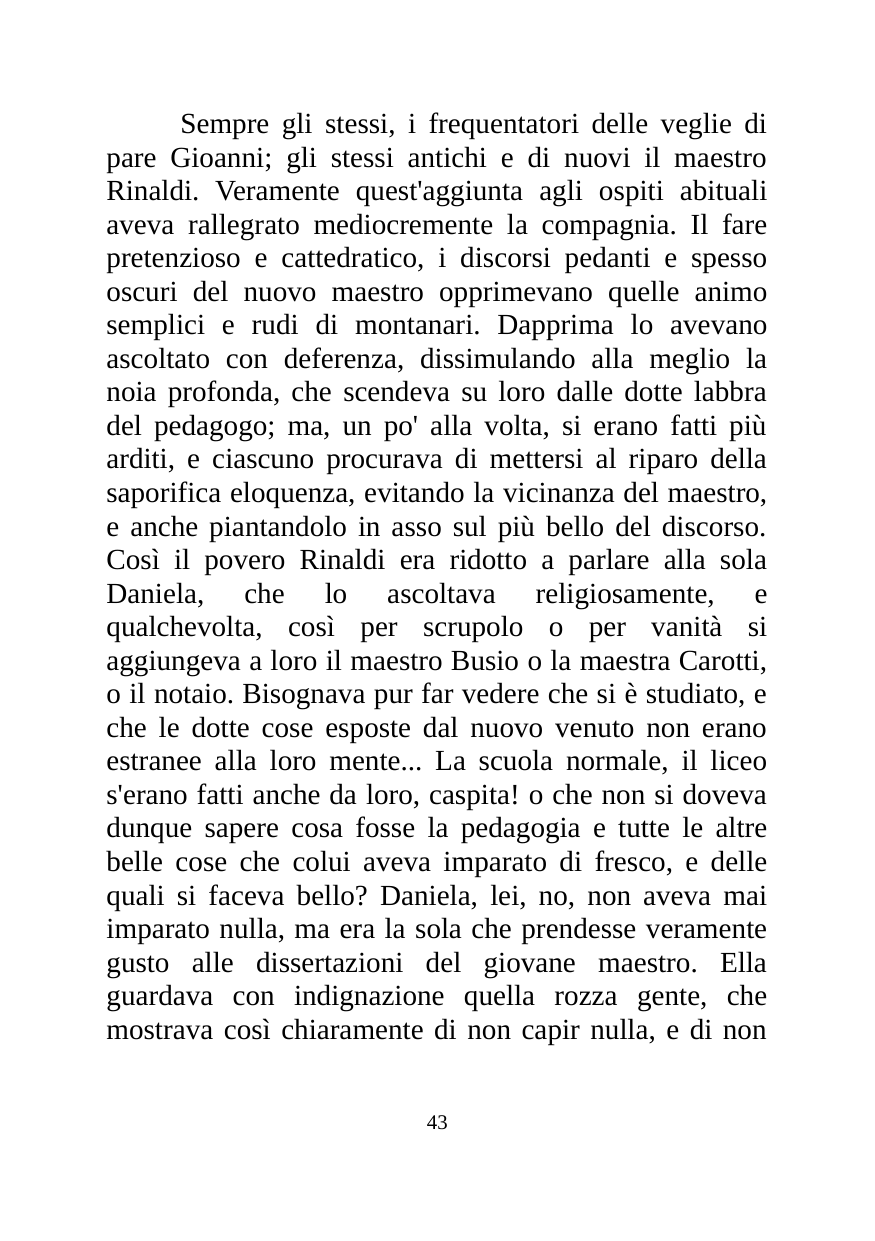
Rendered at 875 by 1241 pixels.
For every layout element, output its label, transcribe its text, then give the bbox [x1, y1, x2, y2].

text Sempre gli stessi, i frequentatori delle veglie di pare Gioanni; gli stessi antichi e di nuovi il maestro Rinaldi. Veramente quest'aggiunta agli ospiti abituali aveva rallegrato mediocremente la compagnia. Il fare pretenzioso e cattedratico, i discorsi pedanti e spesso oscuri del nuovo maestro opprimevano quelle animo semplici e rudi di montanari. Dapprima lo avevano ascoltato con deferenza, dissimulando alla meglio la noia profonda, che scendeva su loro dalle dotte labbra del pedagogo; ma, un po' alla volta, si erano fatti più arditi, e ciascuno procurava di mettersi al riparo della saporifica eloquenza, evitando la vicinanza del maestro, e anche piantandolo in asso sul più bello del discorso. Così il povero Rinaldi era ridotto a parlare alla sola Daniela, che lo ascoltava religiosamente, e qualchevolta, così per scrupolo o per vanità si aggiungeva a loro il maestro Busio o la maestra Carotti, o il notaio. Bisognava pur far vedere che si è studiato, e che le dotte cose esposte dal nuovo venuto non erano estranee alla loro mente... La scuola normale, il liceo s'erano fatti anche da loro, caspita! o che non si doveva dunque sapere cosa fosse la pedagogia e tutte le altre belle cose che colui aveva imparato di fresco, e delle quali si faceva bello? Daniela, lei, no, non aveva mai imparato nulla, ma era la sola che prendesse veramente gusto alle dissertazioni del giovane maestro. Ella guardava con indignazione quella rozza gente, che mostrava così chiaramente di non capir nulla, e di non [106, 106, 768, 1045]
